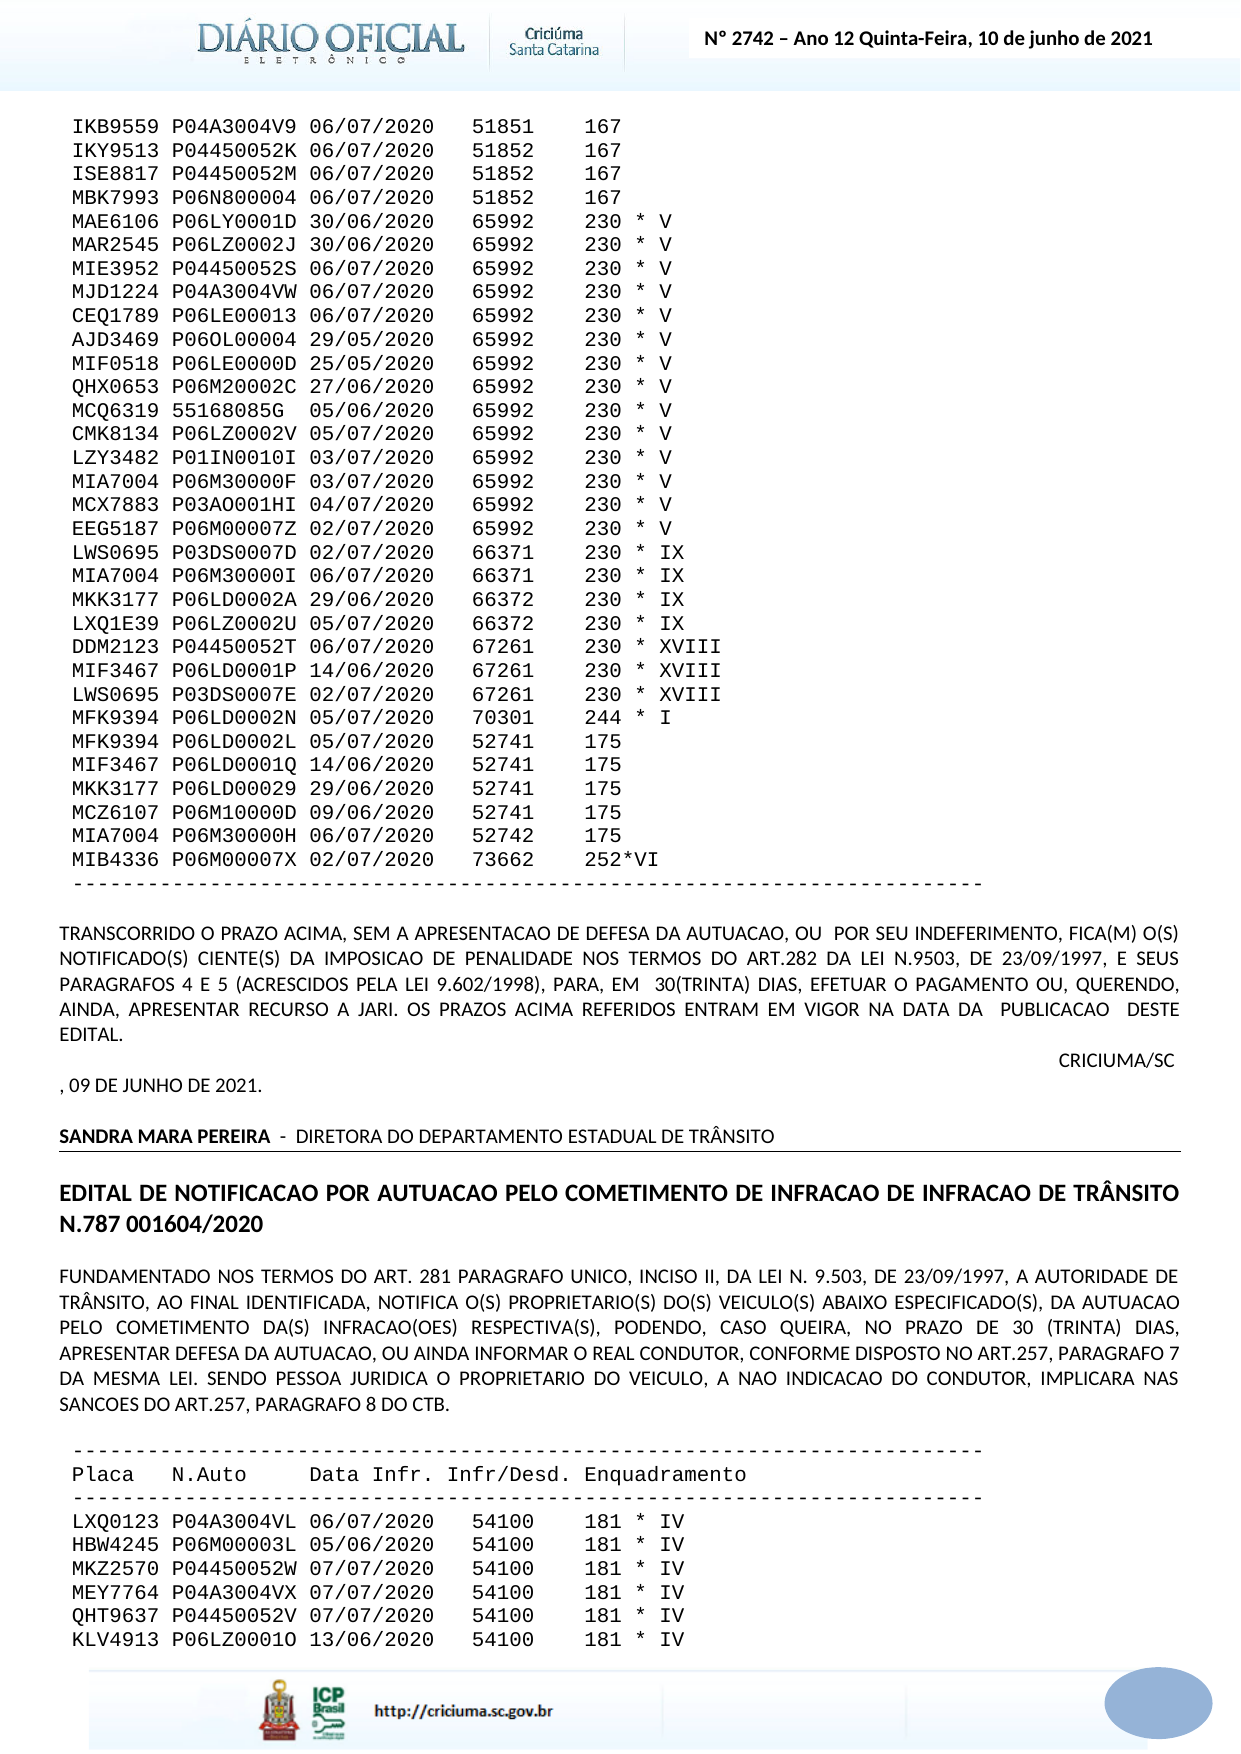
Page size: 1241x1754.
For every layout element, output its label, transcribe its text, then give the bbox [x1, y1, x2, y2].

text MIB4336 P06M00007X 02/07/2020 73662 252*VI [59, 849, 1181, 873]
text MKK3177 P06LD0002A 29/06/2020 66372 230 * IX [59, 589, 1181, 613]
text LZY3482 P01IN0010I 03/07/2020 65992 230 * V [59, 447, 1181, 471]
text MJD1224 P04A3004VW 06/07/2020 65992 230 * V [59, 282, 1181, 305]
text MIE3952 P04450052S 06/07/2020 65992 230 * V [59, 258, 1181, 282]
text MIF3467 P06LD0001Q 14/06/2020 52741 175 [59, 754, 1181, 778]
text ISE8817 P04450052M 06/07/2020 51852 167 [59, 163, 1181, 187]
text EEG5187 P06M00007Z 02/07/2020 65992 230 * V [59, 518, 1181, 542]
text MAE6106 P06LY0001D 30/06/2020 65992 230 * V [59, 211, 1181, 234]
text LXQ0123 P04A3004VL 06/07/2020 54100 181 * IV [59, 1511, 1181, 1534]
text MIA7004 P06M30000H 06/07/2020 52742 175 [59, 825, 1181, 849]
text EDITAL DE NOTIFICACAO POR AUTUACAO PELO COMETIMENTO DE INFRACAO DE INFRACAO DE TRÂNSITO N.787 001604/2020 [59, 1177, 1181, 1238]
text LWS0695 P03DS0007D 02/07/2020 66371 230 * IX [59, 542, 1181, 565]
text MIA7004 P06M30000I 06/07/2020 66371 230 * IX [59, 565, 1181, 589]
text IKY9513 P04450052K 06/07/2020 51852 167 [59, 140, 1181, 163]
text KLV4913 P06LZ0001O 13/06/2020 54100 181 * IV [59, 1629, 1181, 1653]
text MKK3177 P06LD00029 29/06/2020 52741 175 [59, 778, 1181, 802]
text ------------------------------------------------------------------------- [59, 873, 1181, 896]
text IKB9559 P04A3004V9 06/07/2020 51851 167 [59, 116, 1181, 140]
text LXQ1E39 P06LZ0002U 05/07/2020 66372 230 * IX [59, 613, 1181, 636]
text FUNDAMENTADO NOS TERMOS DO ART. 281 PARAGRAFO UNICO, INCISO II, DA LEI N. 9.503, DE 23/09/1997, A AUTORIDADE DE TRÂNSITO, AO FINAL IDENTIFICADA, NOTIFICA O(S) PROPRIETARIO(S) DO(S) VEICULO(S) ABAIXO ESPECIFICADO(S), DA AUTUACAO PELO COMETIMENTO DA(S) INFRACAO(OES) RESPECTIVA(S), PODENDO, CASO QUEIRA, NO PRAZO DE 30 (TRINTA) DIAS, APRESENTAR DEFESA DA AUTUACAO, OU AINDA INFORMAR O REAL CONDUTOR, CONFORME DISPOSTO NO ART.257, PARAGRAFO 7 DA MESMA LEI. SENDO PESSOA JURIDICA O PROPRIETARIO DO VEICULO, A NAO INDICACAO DO CONDUTOR, IMPLICARA NAS SANCOES DO ART.257, PARAGRAFO 8 DO CTB. [59, 1264, 1181, 1416]
text ------------------------------------------------------------------------- [59, 1440, 1181, 1463]
text CEQ1789 P06LE00013 06/07/2020 65992 230 * V [59, 305, 1181, 329]
text MFK9394 P06LD0002L 05/07/2020 52741 175 [59, 731, 1181, 754]
text CMK8134 P06LZ0002V 05/07/2020 65992 230 * V [59, 423, 1181, 447]
text HBW4245 P06M00003L 05/06/2020 54100 181 * IV [59, 1534, 1181, 1558]
text SANDRA MARA PEREIRA - DIRETORA DO DEPARTAMENTO ESTADUAL DE TRÂNSITO [59, 1123, 1181, 1151]
text AJD3469 P06OL00004 29/05/2020 65992 230 * V [59, 329, 1181, 352]
text MCQ6319 55168085G 05/06/2020 65992 230 * V [59, 400, 1181, 423]
text QHX0653 P06M20002C 27/06/2020 65992 230 * V [59, 376, 1181, 400]
text DDM2123 P04450052T 06/07/2020 67261 230 * XVIII [59, 636, 1181, 660]
text MCX7883 P03AO001HI 04/07/2020 65992 230 * V [59, 494, 1181, 518]
text MIF3467 P06LD0001P 14/06/2020 67261 230 * XVIII [59, 660, 1181, 683]
text MBK7993 P06N800004 06/07/2020 51852 167 [59, 187, 1181, 211]
text TRANSCORRIDO O PRAZO ACIMA, SEM A APRESENTACAO DE DEFESA DA AUTUACAO, OU POR SEU INDEFERIMENTO, FICA(M) O(S) NOTIFICADO(S) CIENTE(S) DA IMPOSICAO DE PENALIDADE NOS TERMOS DO ART.282 DA LEI N.9503, DE 23/09/1997, E SEUS PARAGRAFOS 4 E 5 (ACRESCIDOS PELA LEI 9.602/1998), PARA, EM 30(TRINTA) DIAS, EFETUAR O PAGAMENTO OU, QUERENDO, AINDA, APRESENTAR RECURSO A JARI. OS PRAZOS ACIMA REFERIDOS ENTRAM EM VIGOR NA DATA DA PUBLICACAO DESTE EDITAL. [59, 920, 1181, 1047]
text Placa N.Auto Data Infr. Infr/Desd. Enquadramento [59, 1463, 1181, 1487]
text CRICIUMA/SC, 09 DE JUNHO DE 2021. [59, 1047, 1181, 1098]
text QHT9637 P04450052V 07/07/2020 54100 181 * IV [59, 1605, 1181, 1629]
text MIF0518 P06LE0000D 25/05/2020 65992 230 * V [59, 352, 1181, 376]
text MIA7004 P06M30000F 03/07/2020 65992 230 * V [59, 471, 1181, 494]
text LWS0695 P03DS0007E 02/07/2020 67261 230 * XVIII [59, 683, 1181, 707]
text MFK9394 P06LD0002N 05/07/2020 70301 244 * I [59, 707, 1181, 731]
text MEY7764 P04A3004VX 07/07/2020 54100 181 * IV [59, 1582, 1181, 1605]
text ------------------------------------------------------------------------- [59, 1487, 1181, 1511]
text MCZ6107 P06M10000D 09/06/2020 52741 175 [59, 802, 1181, 825]
text MKZ2570 P04450052W 07/07/2020 54100 181 * IV [59, 1558, 1181, 1582]
text MAR2545 P06LZ0002J 30/06/2020 65992 230 * V [59, 234, 1181, 258]
